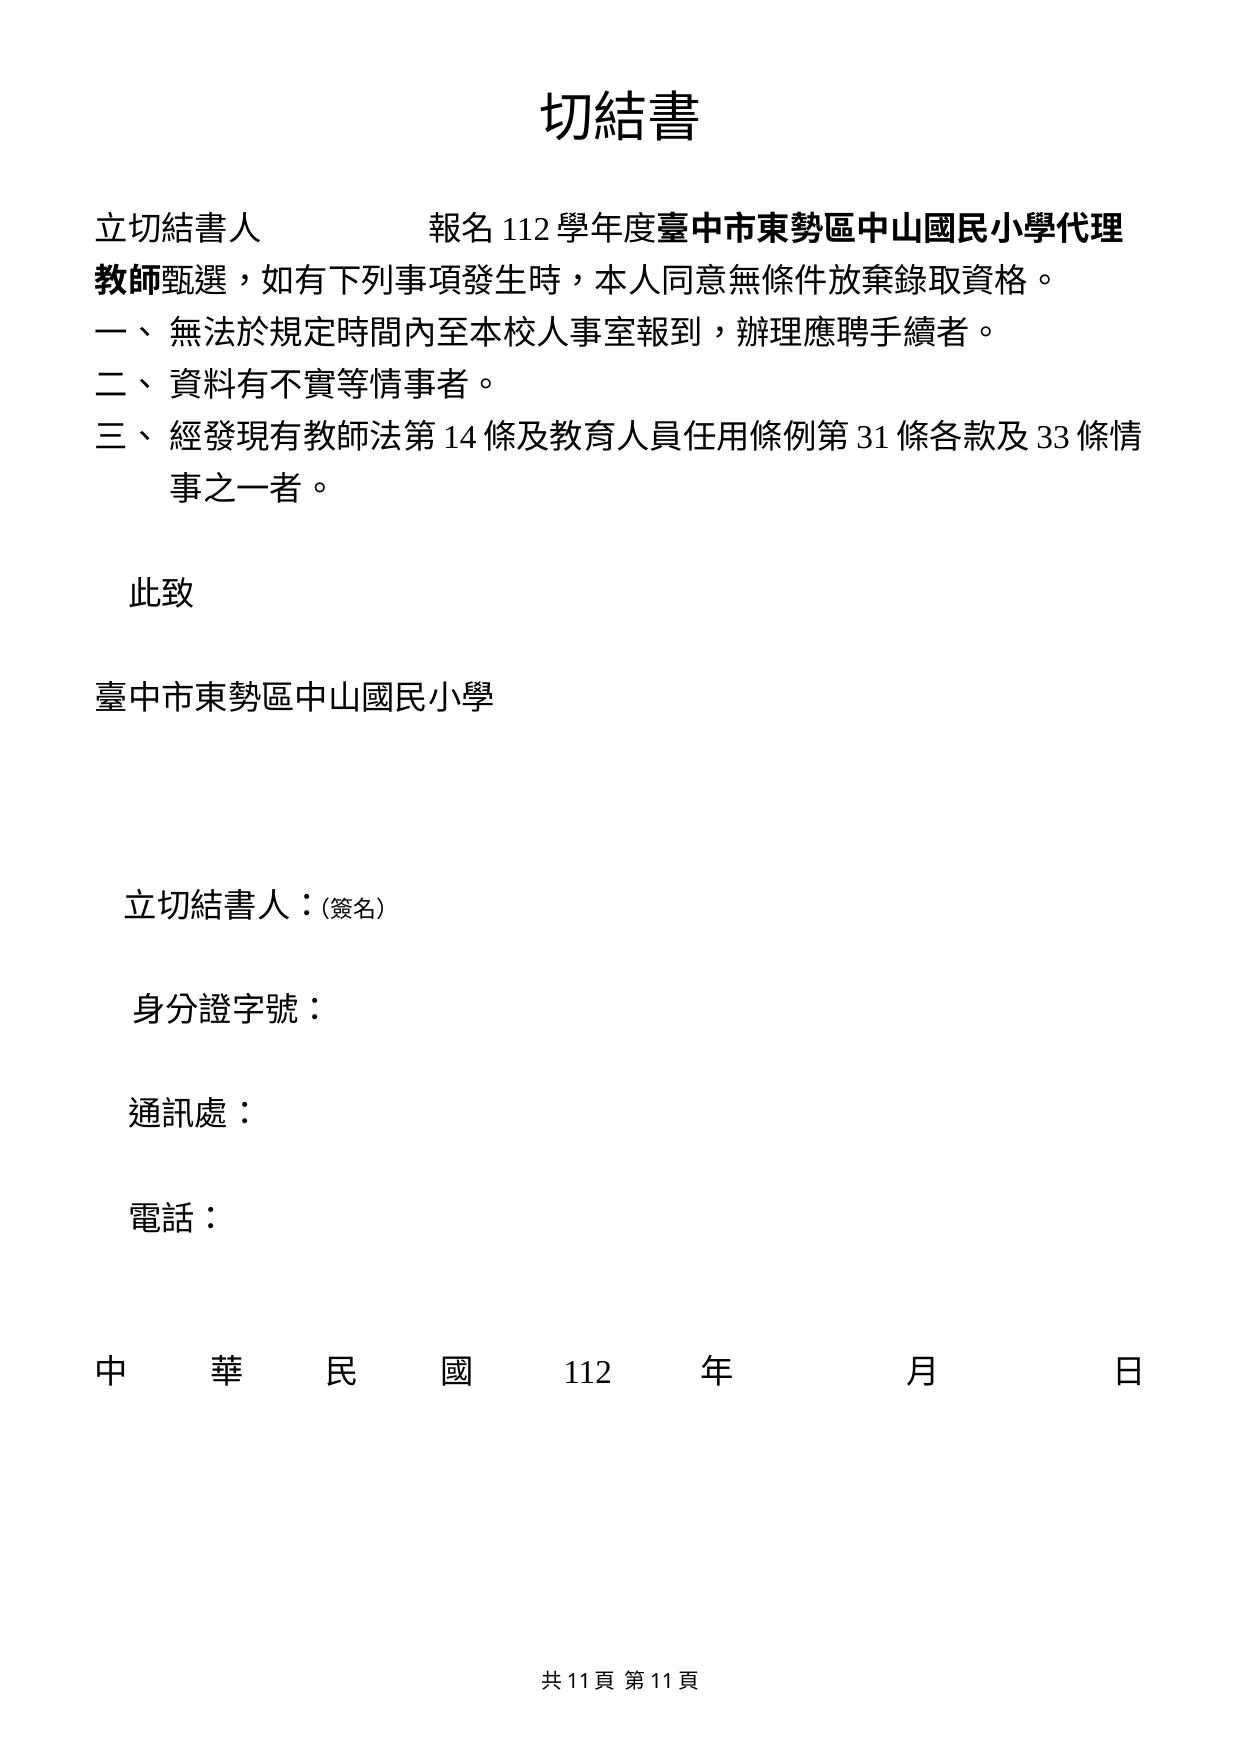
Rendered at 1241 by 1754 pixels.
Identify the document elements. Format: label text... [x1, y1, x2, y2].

text 切結書 [94, 94, 1146, 147]
text 此致 [94, 563, 1146, 615]
text 立切結書人：（簽名） [94, 876, 1146, 928]
text 臺中市東勢區中山國民小學 [94, 667, 1146, 719]
text 中華民國112年 月 日 [94, 1344, 1146, 1393]
text 立切結書人 報名112學年度臺中市東勢區中山國民小學代理教師甄選，如有下列事項發生時，本人同意無條件放棄錄取資格。 [94, 199, 1146, 303]
text 通訊處： [94, 1084, 1146, 1136]
text 身分證字號： [94, 980, 1146, 1032]
list 經發現有教師法第14條及教育人員任用條例第31條各款及33條情事之一者。 [94, 407, 1146, 511]
text 電話： [94, 1188, 1146, 1240]
list 無法於規定時間內至本校人事室報到，辦理應聘手續者。 [94, 303, 1146, 355]
list 資料有不實等情事者。 [94, 355, 1146, 407]
